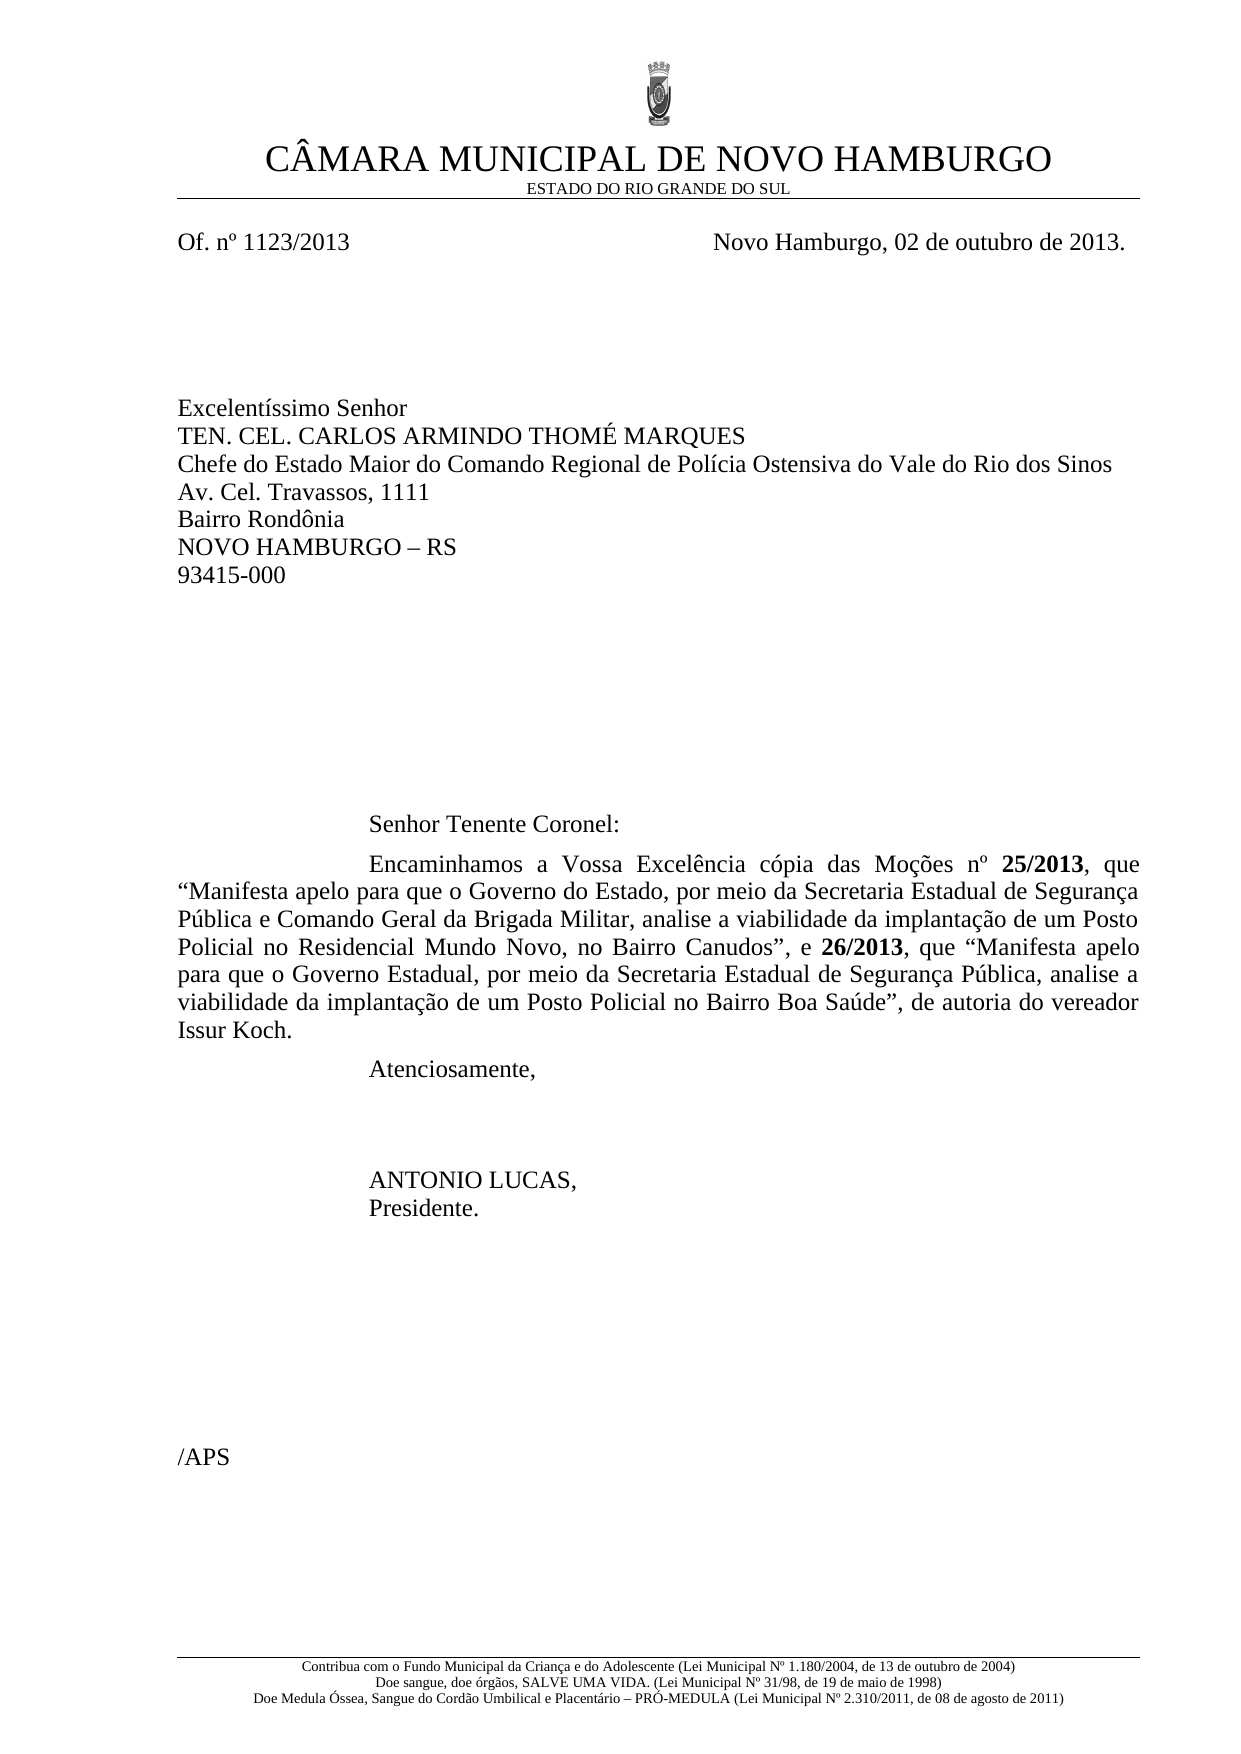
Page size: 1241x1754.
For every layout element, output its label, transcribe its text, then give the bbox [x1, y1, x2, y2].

text Atenciosamente, [177, 1055, 1140, 1083]
text Presidente. [177, 1194, 1140, 1222]
text NOVO HAMBURGO – RS [177, 533, 1140, 561]
text Av. Cel. Travassos, 1111 [177, 478, 1140, 505]
text Encaminhamos a Vossa Excelência cópia das Moções nº 25/2013, que “Manifesta apelo para que o Governo do Estado, por meio da Secretaria Estadual de Segurança Pública e Comando Geral da Brigada Militar, analise a viabilidade da implantação de um Posto Policial no Residencial Mundo Novo, no Bairro Canudos”, e 26/2013, que “Manifesta apelo para que o Governo Estadual, por meio da Secretaria Estadual de Segurança Pública, analise a viabilidade da implantação de um Posto Policial no Bairro Boa Saúde”, de autoria do vereador Issur Koch. [177, 850, 1140, 1044]
text Excelentíssimo Senhor [177, 394, 1140, 422]
text Chefe do Estado Maior do Comando Regional de Polícia Ostensiva do Vale do Rio dos Sinos [177, 450, 1140, 478]
text Senhor Tenente Coronel: [177, 810, 1140, 838]
text Bairro Rondônia [177, 505, 1140, 533]
text /APS [177, 1443, 1140, 1471]
text TEN. CEL. CARLOS ARMINDO THOMÉ MARQUES [177, 422, 1140, 450]
text ANTONIO LUCAS, [177, 1166, 1140, 1194]
text Of. nº 1123/2013 Novo Hamburgo, 02 de outubro de 2013. [177, 228, 1140, 256]
text 93415-000 [177, 561, 1140, 588]
